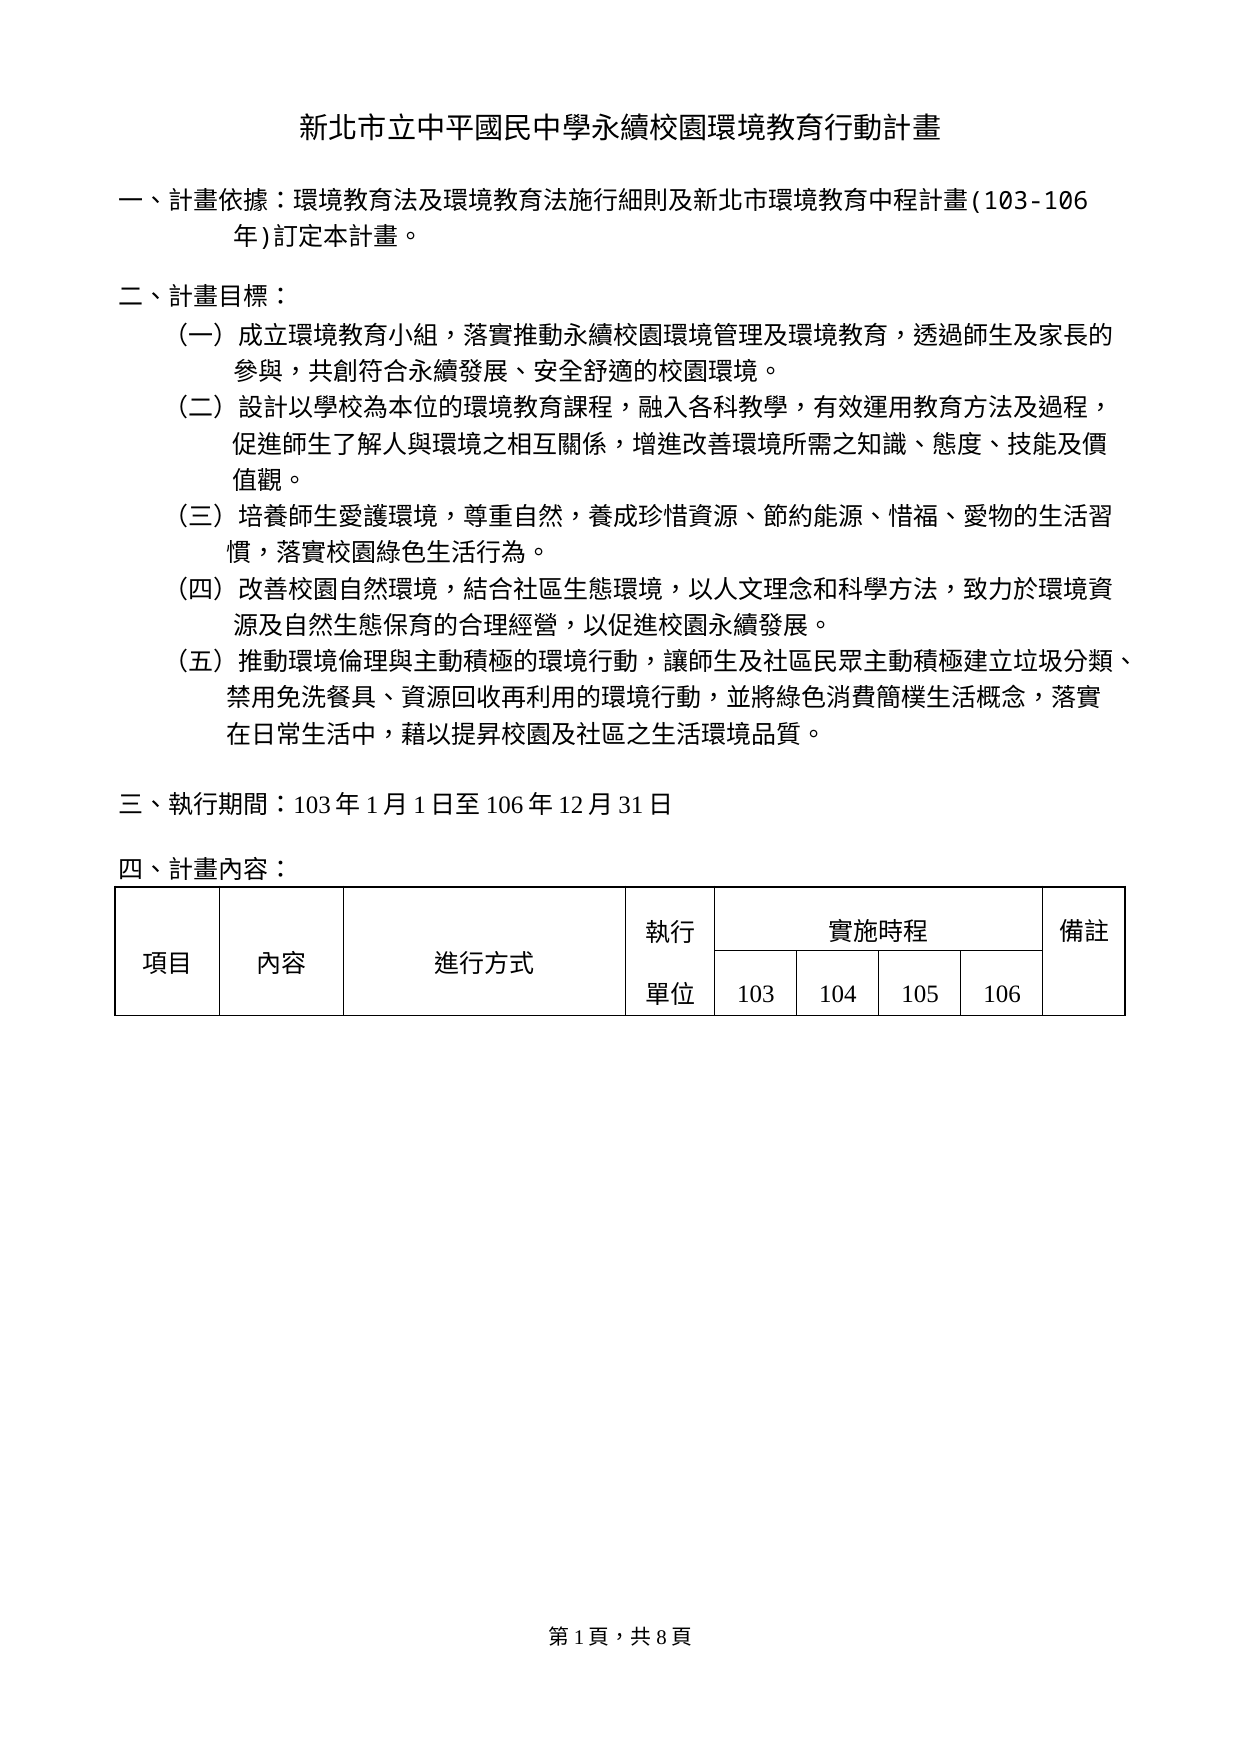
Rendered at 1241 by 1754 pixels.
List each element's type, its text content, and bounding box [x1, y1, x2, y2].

text 一、計畫依據：環境教育法及環境教育法施行細則及新北市環境教育中程計畫(103-106年)訂定本計畫。 [118, 180, 1122, 253]
text （五）推動環境倫理與主動積極的環境行動，讓師生及社區民眾主動積極建立垃圾分類、禁用免洗餐具、資源回收再利用的環境行動，並將綠色消費簡樸生活概念，落實在日常生活中，藉以提昇校園及社區之生活環境品質。 [118, 642, 1122, 750]
table_cell 106 [961, 951, 1042, 1015]
text （一）成立環境教育小組，落實推動永續校園環境管理及環境教育，透過師生及家長的參與，共創符合永續發展、安全舒適的校園環境。 [118, 315, 1122, 388]
text （四）改善校園自然環境，結合社區生態環境，以人文理念和科學方法，致力於環境資源及自然生態保育的合理經營，以促進校園永續發展。 [118, 569, 1122, 642]
table_header 實施時程 [715, 888, 1042, 950]
table_cell 105 [879, 951, 960, 1015]
table_cell 104 [797, 951, 878, 1015]
text 四、計畫內容： [118, 849, 1122, 886]
table_header 備註 [1043, 888, 1124, 1015]
table_header 執行 單位 [626, 888, 714, 1015]
text （二）設計以學校為本位的環境教育課程，融入各科教學，有效運用教育方法及過程，促進師生了解人與環境之相互關係，增進改善環境所需之知識、態度、技能及價值觀。 [118, 388, 1122, 497]
table_header 進行方式 [344, 888, 625, 1015]
table_cell 103 [715, 951, 796, 1015]
table_header 內容 [220, 888, 343, 1015]
text （三）培養師生愛護環境，尊重自然，養成珍惜資源、節約能源、惜福、愛物的生活習慣，落實校園綠色生活行為。 [118, 497, 1122, 569]
text 二、計畫目標： [68, 253, 1122, 315]
table_header 項目 [116, 888, 219, 1015]
text 新北市立中平國民中學永續校園環境教育行動計畫 [118, 104, 1122, 147]
text 三、執行期間：103年1月1日至106年12月31日 [118, 784, 1122, 821]
